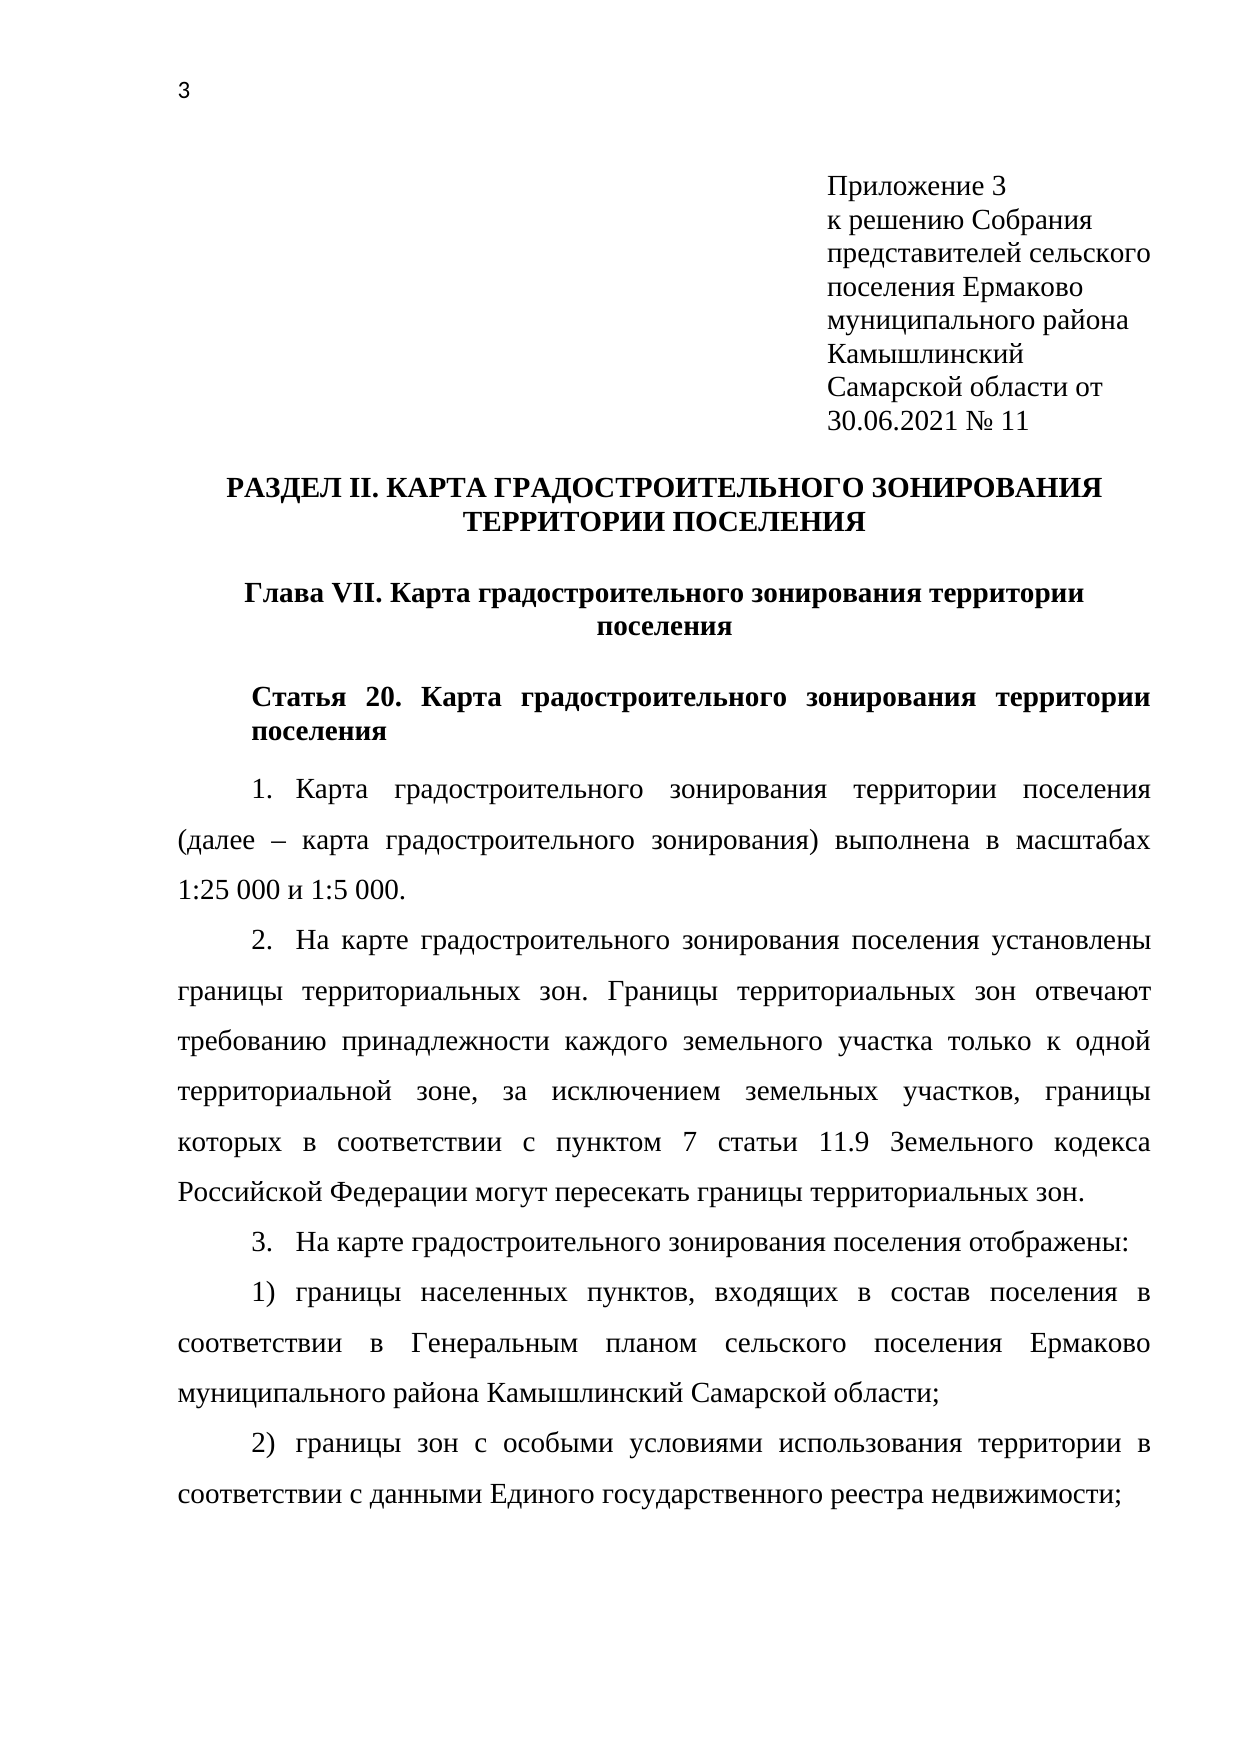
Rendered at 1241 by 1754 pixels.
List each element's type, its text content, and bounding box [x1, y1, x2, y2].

subtitle Глава VII. Карта градостроительного зонирования территории поселения [177, 575, 1152, 642]
list На карте градостроительного зонирования поселения установлены границы территориальных зон. Границы территориальных зон отвечают требованию принадлежности каждого земельного участка только к одной территориальной зоне, за исключением земельных участков, границы которых в соответствии с пунктом 7 статьи 11.9 Земельного кодекса Российской Федерации могут пересекать границы территориальных зон. [177, 922, 1152, 1207]
list На карте градостроительного зонирования поселения отображены: [177, 1224, 1152, 1258]
list границы населенных пунктов, входящих в состав поселения в соответствии в Генеральным планом сельского поселения Ермаково муниципального района Камышлинский Самарской области; [177, 1274, 1152, 1409]
subtitle Статья 20. Карта градостроительного зонирования территории поселения [251, 679, 1152, 746]
subtitle РАЗДЕЛ II. Карта градостроительного зонирования территории поселения [177, 470, 1152, 537]
list границы зон с особыми условиями использования территории в соответствии с данными Единого государственного реестра недвижимости; [177, 1426, 1152, 1509]
text к решению Собрания представителей сельского поселения Ермаково муниципального района Камышлинский Самарской области от 30.06.2021 № 11 [827, 202, 1152, 437]
list Карта градостроительного зонирования территории поселения (далее – карта градостроительного зонирования) выполнена в масштабах 1:25 000 и 1:5 000. [177, 771, 1152, 906]
text Приложение 3 [827, 168, 1152, 202]
